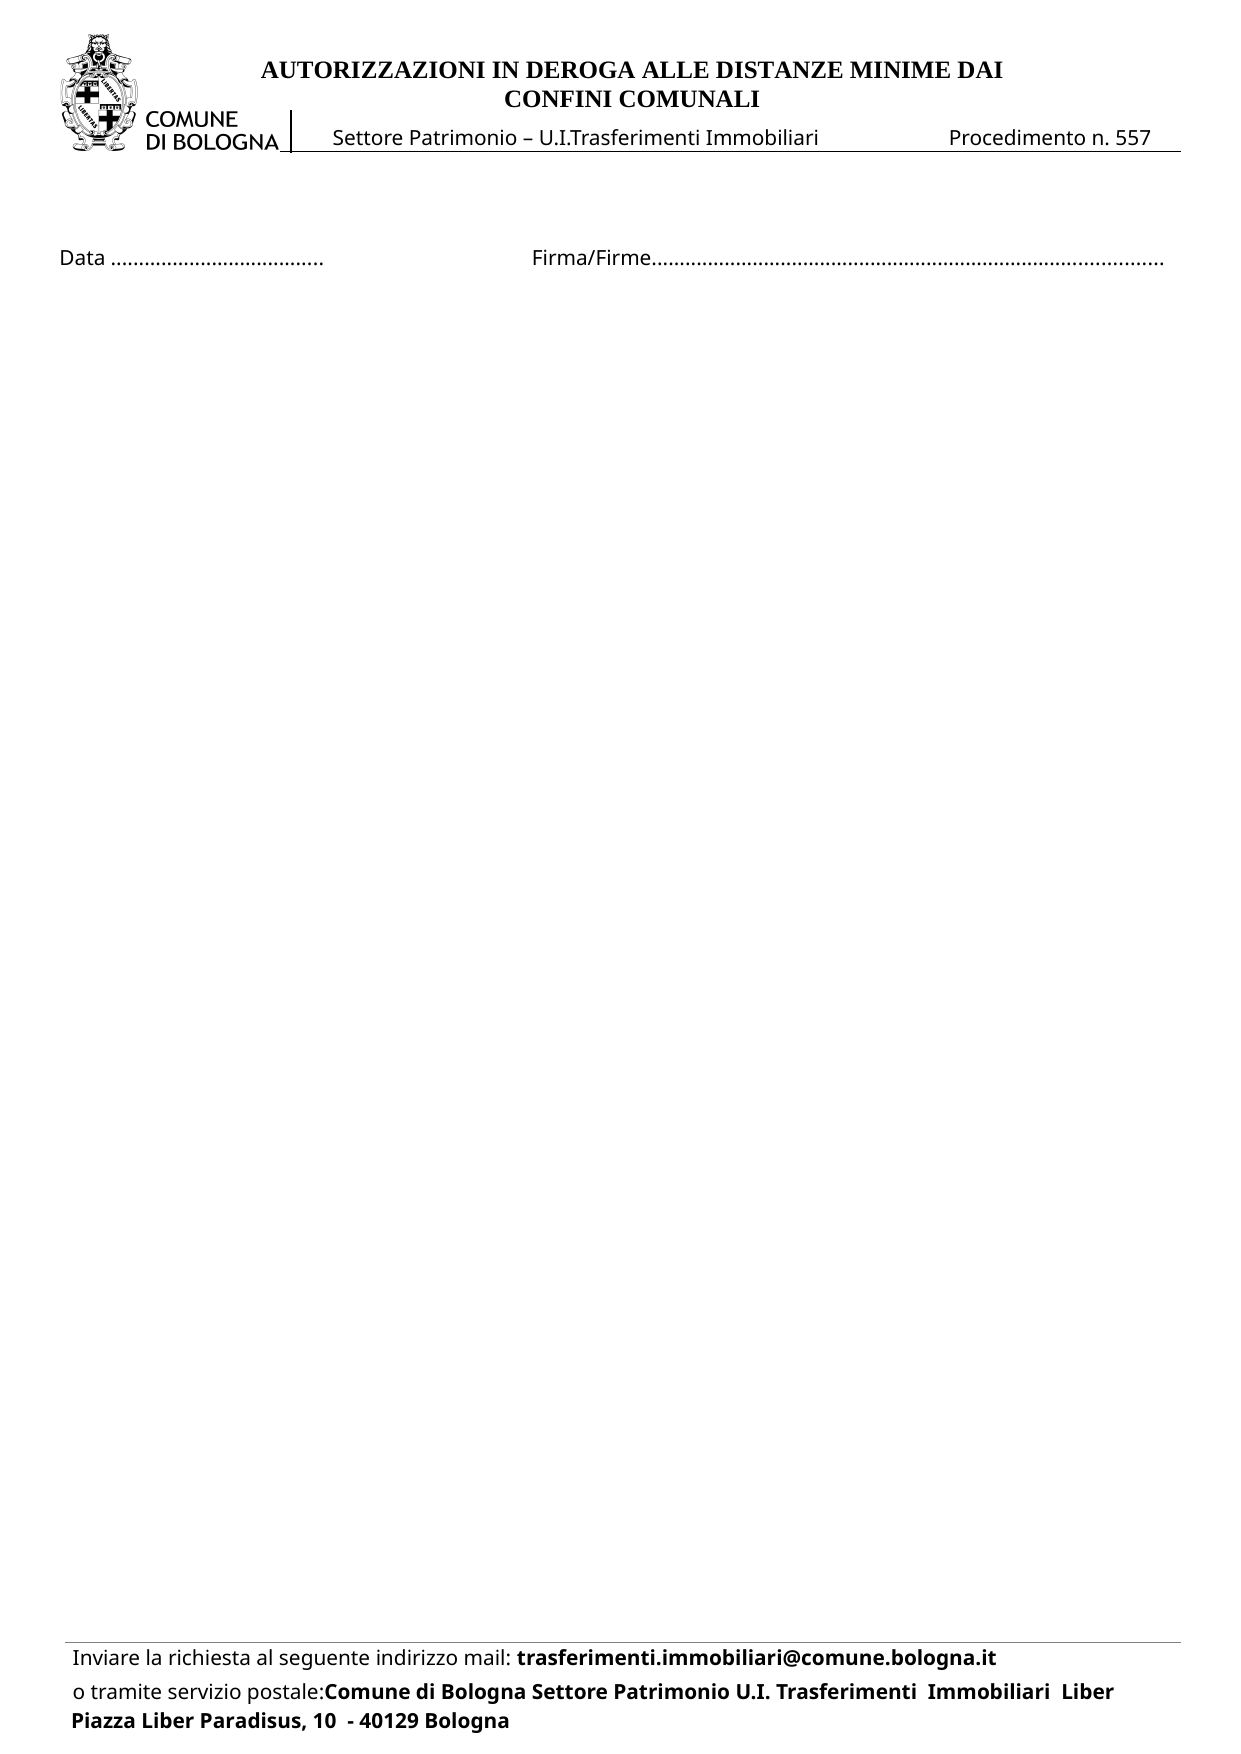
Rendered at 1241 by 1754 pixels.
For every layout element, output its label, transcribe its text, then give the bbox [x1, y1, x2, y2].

text Data Firma/Firme [59, 243, 1181, 271]
picture [60, 34, 279, 151]
